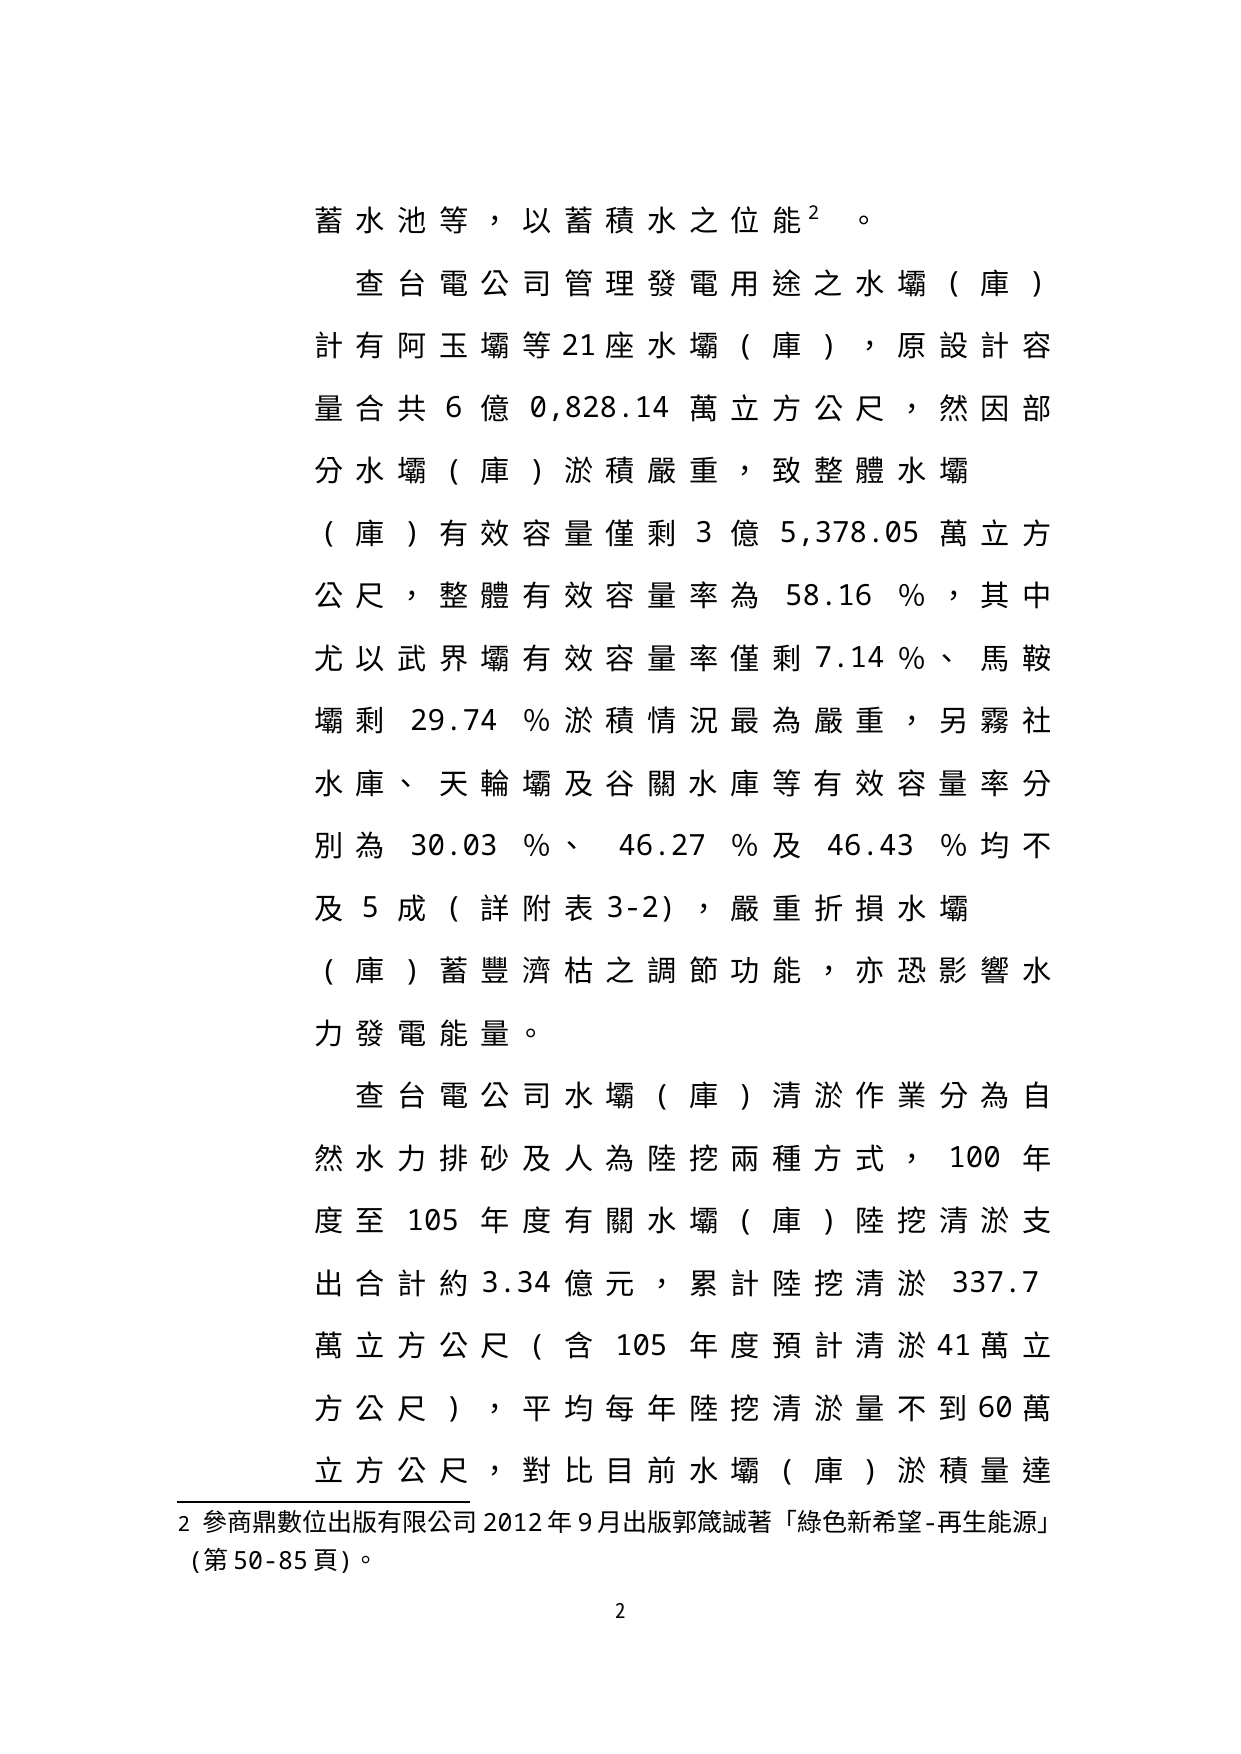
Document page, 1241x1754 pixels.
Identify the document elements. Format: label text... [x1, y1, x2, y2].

text 參商鼎數位出版有限公司2012年9月出版郭箴誠著「綠色新希望-再生能源」(第50-85頁)。 [177, 1502, 1063, 1577]
text 查台電公司水壩(庫)清淤作業分為自然水力排砂及人為陸挖兩種方式，100年度至105年度有關水壩(庫)陸挖清淤支出合計約3.34億元，累計陸挖清淤337.7萬立方公尺(含105年度預計清淤41萬立方公尺)，平均每年陸挖清淤量不到60萬立方公尺，對比目前水壩(庫)淤積量達 [271, 1052, 1058, 1490]
text 查台電公司管理發電用途之水壩(庫)計有阿玉壩等21座水壩(庫)，原設計容量合共6億0,828.14萬立方公尺，然因部分水壩(庫)淤積嚴重，致整體水壩(庫)有效容量僅剩3億5,378.05萬立方公尺，整體有效容量率為58.16％，其中尤以武界壩有效容量率僅剩7.14％、馬鞍壩剩29.74％淤積情況最為嚴重，另霧社水庫、天輪壩及谷關水庫等有效容量率分別為30.03％、46.27％及46.43％均不及5成(詳附表3-2)，嚴重折損水壩(庫)蓄豐濟枯之調節功能，亦恐影響水力發電能量。 [271, 240, 1058, 1052]
text 目前我國水力發電除大觀二廠(明湖電廠)及明潭電廠為抽蓄水力發電外，其餘均屬慣常(川流)水力發電。由於慣常水力發電量大小決定於水流之高低落差與流量大小，故經常在河川上游或水位高處興建攔水或蓄水設施，如水壩、堰堤、水庫、蓄水池等，以蓄積水之位能。 [271, 177, 1058, 240]
